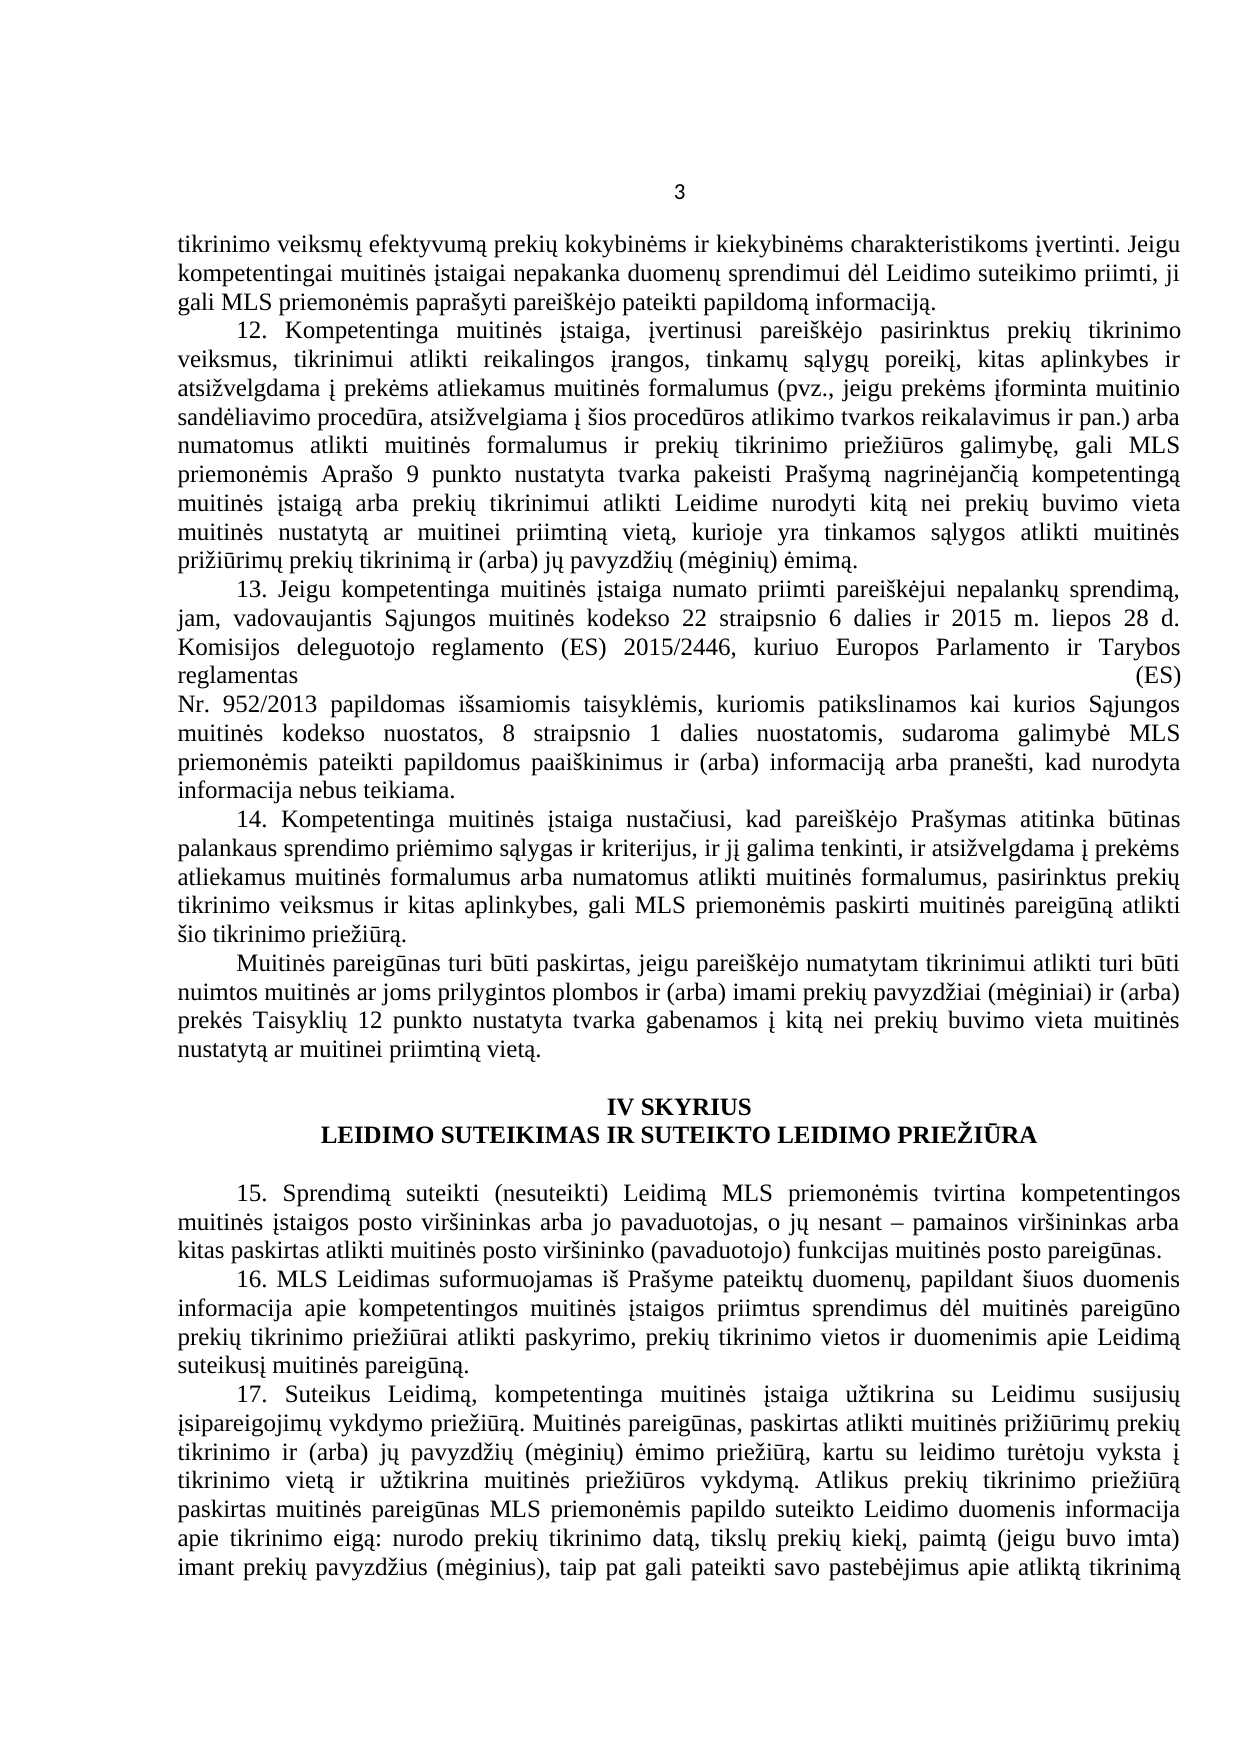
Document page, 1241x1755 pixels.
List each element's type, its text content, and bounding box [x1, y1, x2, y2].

text 16. MLS Leidimas suformuojamas iš Prašyme pateiktų duomenų, papildant šiuos duomenis informacija apie kompetentingos muitinės įstaigos priimtus sprendimus dėl muitinės pareigūno prekių tikrinimo priežiūrai atlikti paskyrimo, prekių tikrinimo vietos ir duomenimis apie Leidimą suteikusį muitinės pareigūną. [177, 1264, 1181, 1379]
text tikrinimo veiksmų efektyvumą prekių kokybinėms ir kiekybinėms charakteristikoms įvertinti. Jeigu kompetentingai muitinės įstaigai nepakanka duomenų sprendimui dėl Leidimo suteikimo priimti, ji gali MLS priemonėmis paprašyti pareiškėjo pateikti papildomą informaciją. [177, 229, 1181, 316]
text 14. Kompetentinga muitinės įstaiga nustačiusi, kad pareiškėjo Prašymas atitinka būtinas palankaus sprendimo priėmimo sąlygas ir kriterijus, ir jį galima tenkinti, ir atsižvelgdama į prekėms atliekamus muitinės formalumus arba numatomus atlikti muitinės formalumus, pasirinktus prekių tikrinimo veiksmus ir kitas aplinkybes, gali MLS priemonėmis paskirti muitinės pareigūną atlikti šio tikrinimo priežiūrą. [177, 804, 1181, 948]
text IV SKYRIUS [177, 1092, 1181, 1121]
text 15. Sprendimą suteikti (nesuteikti) Leidimą MLS priemonėmis tvirtina kompetentingos muitinės įstaigos posto viršininkas arba jo pavaduotojas, o jų nesant – pamainos viršininkas arba kitas paskirtas atlikti muitinės posto viršininko (pavaduotojo) funkcijas muitinės posto pareigūnas. [177, 1178, 1181, 1264]
text LEIDIMO SUTEIKIMAS IR SUTEIKTO LEIDIMO PRIEŽIŪRA [177, 1121, 1181, 1149]
text 17. Suteikus Leidimą, kompetentinga muitinės įstaiga užtikrina su Leidimu susijusių įsipareigojimų vykdymo priežiūrą. Muitinės pareigūnas, paskirtas atlikti muitinės prižiūrimų prekių tikrinimo ir (arba) jų pavyzdžių (mėginių) ėmimo priežiūrą, kartu su leidimo turėtoju vyksta į tikrinimo vietą ir užtikrina muitinės priežiūros vykdymą. Atlikus prekių tikrinimo priežiūrą paskirtas muitinės pareigūnas MLS priemonėmis papildo suteikto Leidimo duomenis informacija apie tikrinimo eigą: nurodo prekių tikrinimo datą, tikslų prekių kiekį, paimtą (jeigu buvo imta) imant prekių pavyzdžius (mėginius), taip pat gali pateikti savo pastebėjimus apie atliktą tikrinimą [177, 1379, 1181, 1581]
text 12. Kompetentinga muitinės įstaiga, įvertinusi pareiškėjo pasirinktus prekių tikrinimo veiksmus, tikrinimui atlikti reikalingos įrangos, tinkamų sąlygų poreikį, kitas aplinkybes ir atsižvelgdama į prekėms atliekamus muitinės formalumus (pvz., jeigu prekėms įforminta muitinio sandėliavimo procedūra, atsižvelgiama į šios procedūros atlikimo tvarkos reikalavimus ir pan.) arba numatomus atlikti muitinės formalumus ir prekių tikrinimo priežiūros galimybę, gali MLS priemonėmis Aprašo 9 punkto nustatyta tvarka pakeisti Prašymą nagrinėjančią kompetentingą muitinės įstaigą arba prekių tikrinimui atlikti Leidime nurodyti kitą nei prekių buvimo vieta muitinės nustatytą ar muitinei priimtiną vietą, kurioje yra tinkamos sąlygos atlikti muitinės prižiūrimų prekių tikrinimą ir (arba) jų pavyzdžių (mėginių) ėmimą. [177, 316, 1181, 574]
text Muitinės pareigūnas turi būti paskirtas, jeigu pareiškėjo numatytam tikrinimui atlikti turi būti nuimtos muitinės ar joms prilygintos plombos ir (arba) imami prekių pavyzdžiai (mėginiai) ir (arba) prekės Taisyklių 12 punkto nustatyta tvarka gabenamos į kitą nei prekių buvimo vieta muitinės nustatytą ar muitinei priimtiną vietą. [177, 948, 1181, 1063]
text 13. Jeigu kompetentinga muitinės įstaiga numato priimti pareiškėjui nepalankų sprendimą, jam, vadovaujantis Sąjungos muitinės kodekso 22 straipsnio 6 dalies ir 2015 m. liepos 28 d. Komisijos deleguotojo reglamento (ES) 2015/2446, kuriuo Europos Parlamento ir Tarybos reglamentas (ES) Nr. 952/2013 papildomas išsamiomis taisyklėmis, kuriomis patikslinamos kai kurios Sąjungos muitinės kodekso nuostatos, 8 straipsnio 1 dalies nuostatomis, sudaroma galimybė MLS priemonėmis pateikti papildomus paaiškinimus ir (arba) informaciją arba pranešti, kad nurodyta informacija nebus teikiama. [177, 574, 1181, 804]
